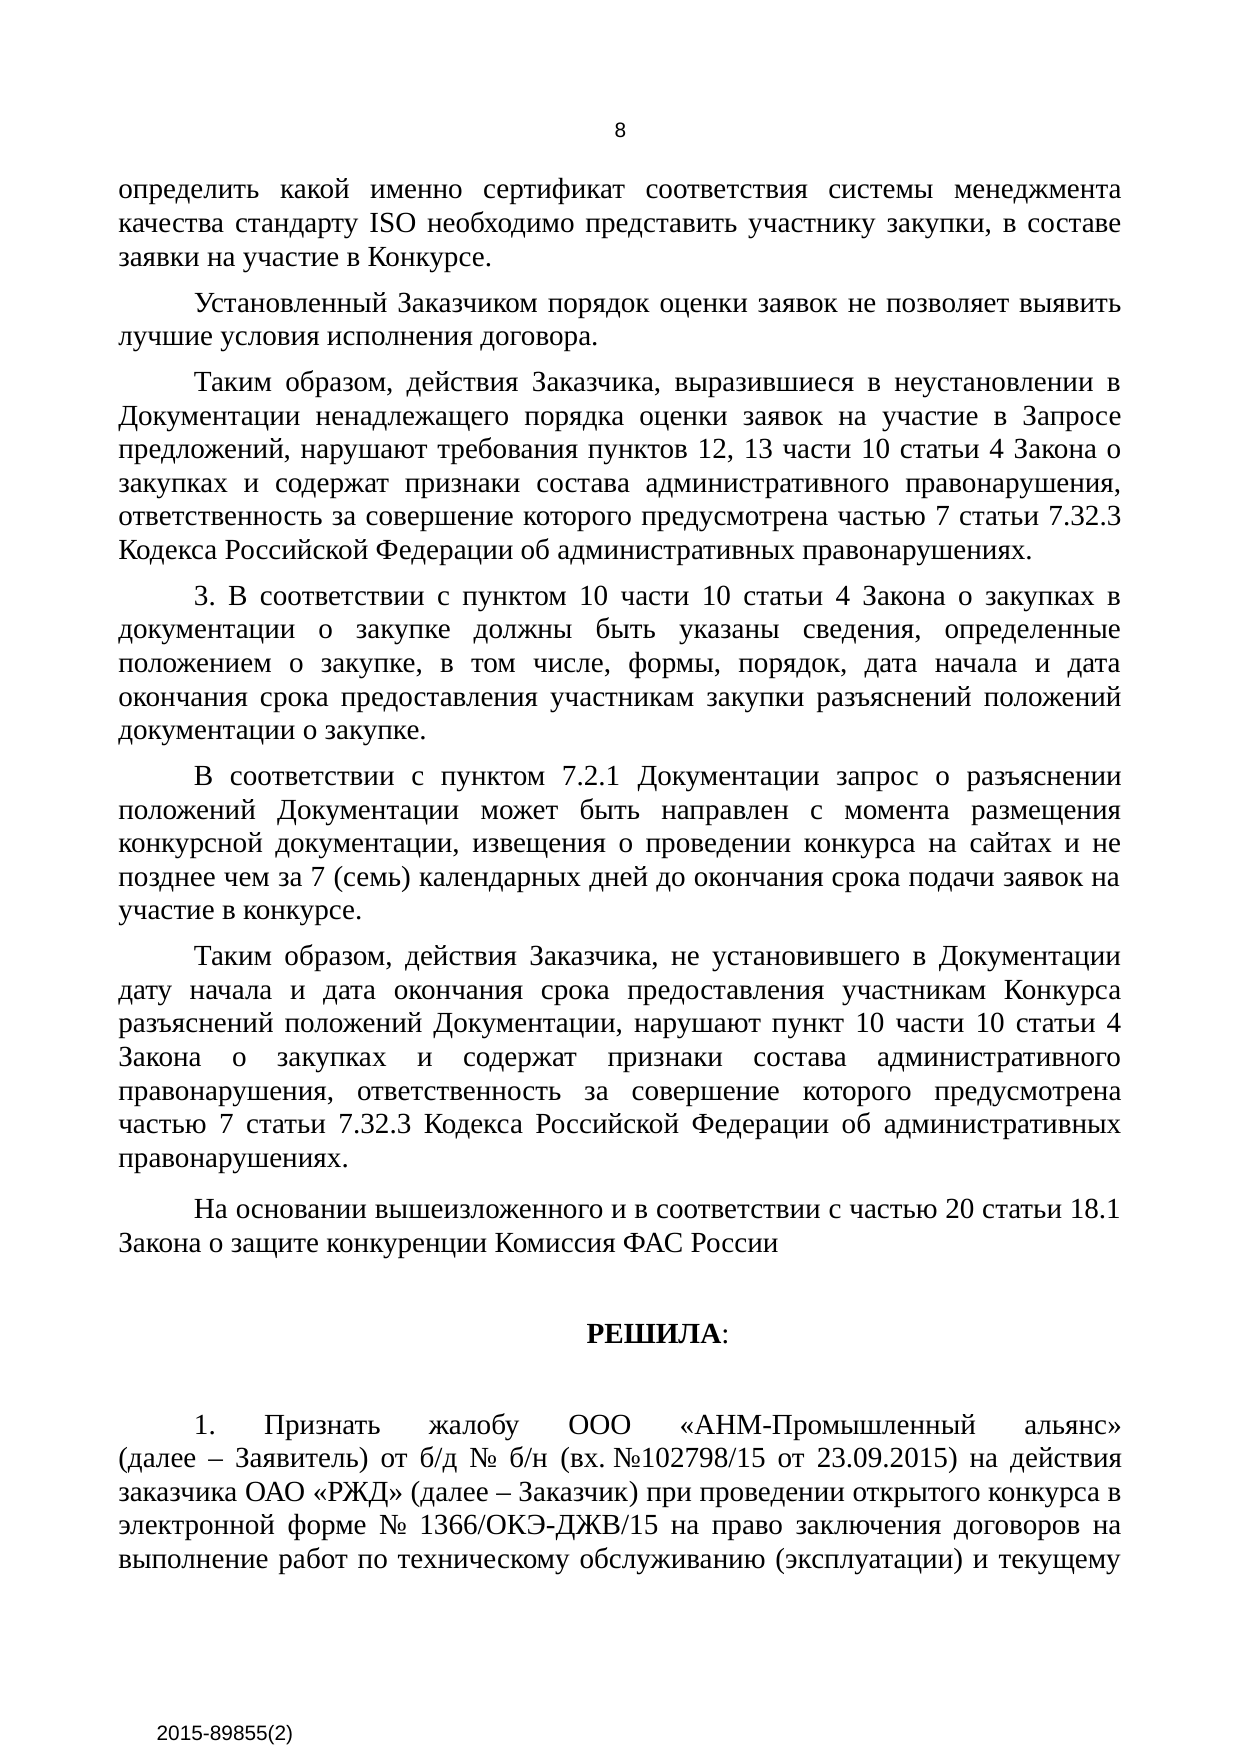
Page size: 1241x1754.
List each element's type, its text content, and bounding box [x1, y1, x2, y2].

text Таким образом, действия Заказчика, не установившего в Документации дату начала и дата окончания срока предоставления участникам Конкурса разъяснений положений Документации, нарушают пункт 10 части 10 статьи 4 Закона о закупках и содержат признаки состава административного правонарушения, ответственность за совершение которого предусмотрена частью 7 статьи 7.32.3 Кодекса Российской Федерации об административных правонарушениях. [118, 938, 1122, 1173]
text 3. В соответствии с пунктом 10 части 10 статьи 4 Закона о закупках в документации о закупке должны быть указаны сведения, определенные положением о закупке, в том числе, формы, порядок, дата начала и дата окончания срока предоставления участникам закупки разъяснений положений документации о закупке. [118, 578, 1122, 746]
text На основании вышеизложенного и в соответствии с частью 20 статьи 18.1 Закона о защите конкуренции Комиссия ФАС России [118, 1192, 1122, 1259]
text Таким образом, действия Заказчика, выразившиеся в неустановлении в Документации ненадлежащего порядка оценки заявок на участие в Запросе предложений, нарушают требования пунктов 12, 13 части 10 статьи 4 Закона о закупках и содержат признаки состава административного правонарушения, ответственность за совершение которого предусмотрена частью 7 статьи 7.32.3 Кодекса Российской Федерации об административных правонарушениях. [118, 364, 1122, 566]
text РЕШИЛА: [118, 1316, 1122, 1349]
text Установленный Заказчиком порядок оценки заявок не позволяет выявить лучшие условия исполнения договора. [118, 285, 1122, 352]
text 1. Признать жалобу ООО «АНМ-Промышленный альянс» (далее – Заявитель) от б/д № б/н (вх. №102798/15 от 23.09.2015) на действия заказчика ОАО «РЖД» (далее – Заказчик) при проведении открытого конкурса в электронной форме № 1366/ОКЭ-ДЖВ/15 на право заключения договоров на выполнение работ по техническому обслуживанию (эксплуатации) и текущему [118, 1407, 1122, 1574]
text определить какой именно сертификат соответствия системы менеджмента качества стандарту ISO необходимо представить участнику закупки, в составе заявки на участие в Конкурсе. [118, 172, 1122, 272]
text В соответствии с пунктом 7.2.1 Документации запрос о разъяснении положений Документации может быть направлен с момента размещения конкурсной документации, извещения о проведении конкурса на сайтах и не позднее чем за 7 (семь) календарных дней до окончания срока подачи заявок на участие в конкурсе. [118, 758, 1122, 926]
